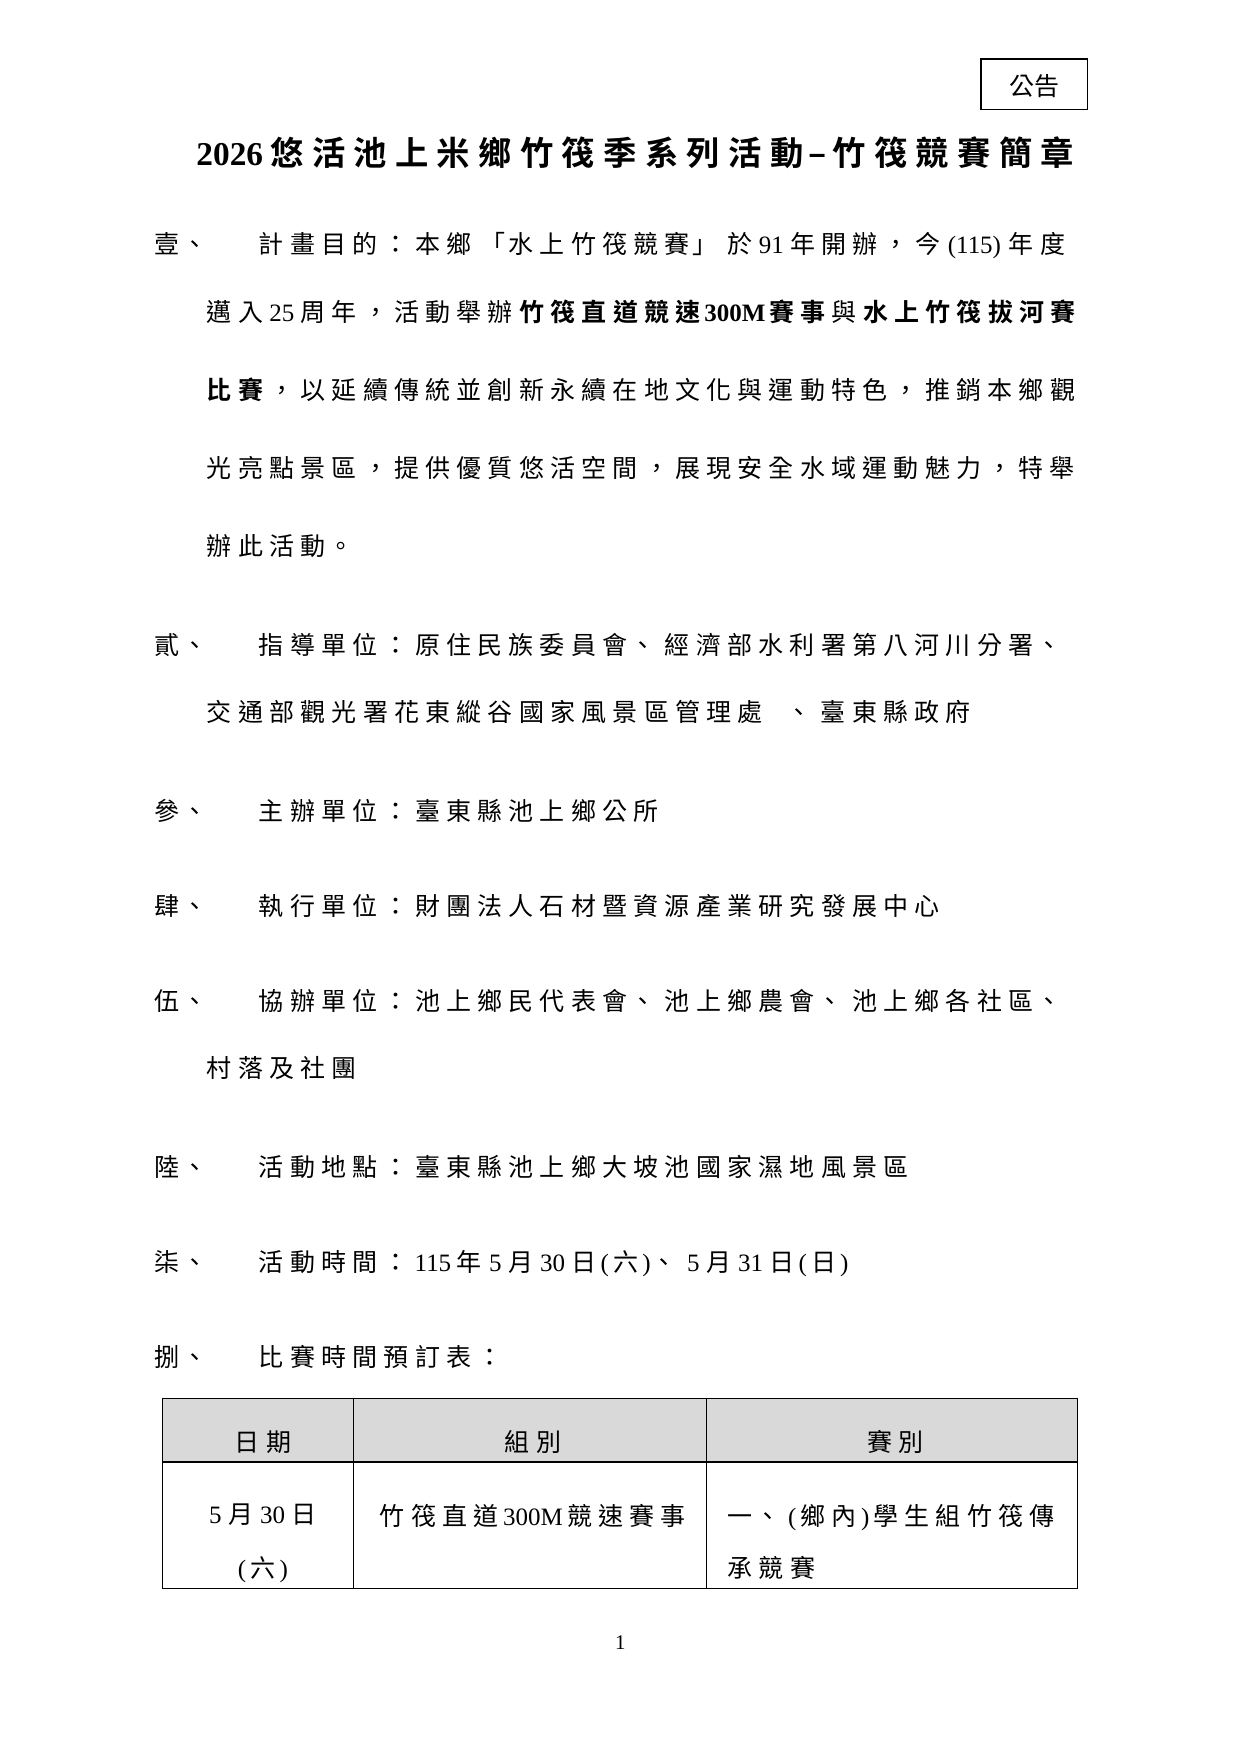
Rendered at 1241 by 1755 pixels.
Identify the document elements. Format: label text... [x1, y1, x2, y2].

table_cell 5月30日(六) [163, 1463, 353, 1587]
list 比賽時間預訂表： [151, 1303, 1089, 1366]
table_cell 一、(鄉內)學生組竹筏傳承競賽 [707, 1463, 1077, 1587]
list 計畫目的：本鄉「水上竹筏競賽」於91年開辦，今(115)年度邁入25周年，活動舉辦竹筏直道競速300M賽事與水上竹筏拔河賽比賽，以延續傳統並創新永續在地文化與運動特色，推銷本鄉觀光亮點景區，提供優質悠活空間，展現安全水域運動魅力，特舉辦此活動。 [151, 191, 1089, 566]
list 協辦單位：池上鄉民代表會、池上鄉農會、池上鄉各社區、村落及社團 [151, 947, 1089, 1088]
table_header 組別 [354, 1399, 706, 1461]
list 指導單位：原住民族委員會、經濟部水利署第八河川分署、交通部觀光署花東縱谷國家風景區管理處 、臺東縣政府 [151, 591, 1089, 732]
text 公告 [997, 67, 1072, 101]
table_header 賽別 [707, 1399, 1077, 1461]
table_cell 竹筏直道300M競速賽事 [354, 1463, 706, 1587]
text 2026悠活池上米鄉竹筏季系列活動–竹筏競賽簡章 [176, 109, 1089, 172]
list 執行單位：財團法人石材暨資源產業研究發展中心 [151, 852, 1089, 915]
list 主辦單位：臺東縣池上鄉公所 [151, 758, 1089, 820]
list 活動時間：115年5月30日(六)、5月31日(日) [151, 1208, 1089, 1271]
table_header 日期 [163, 1399, 353, 1461]
text [982, 60, 1087, 109]
list 活動地點：臺東縣池上鄉大坡池國家濕地風景區 [151, 1113, 1089, 1176]
